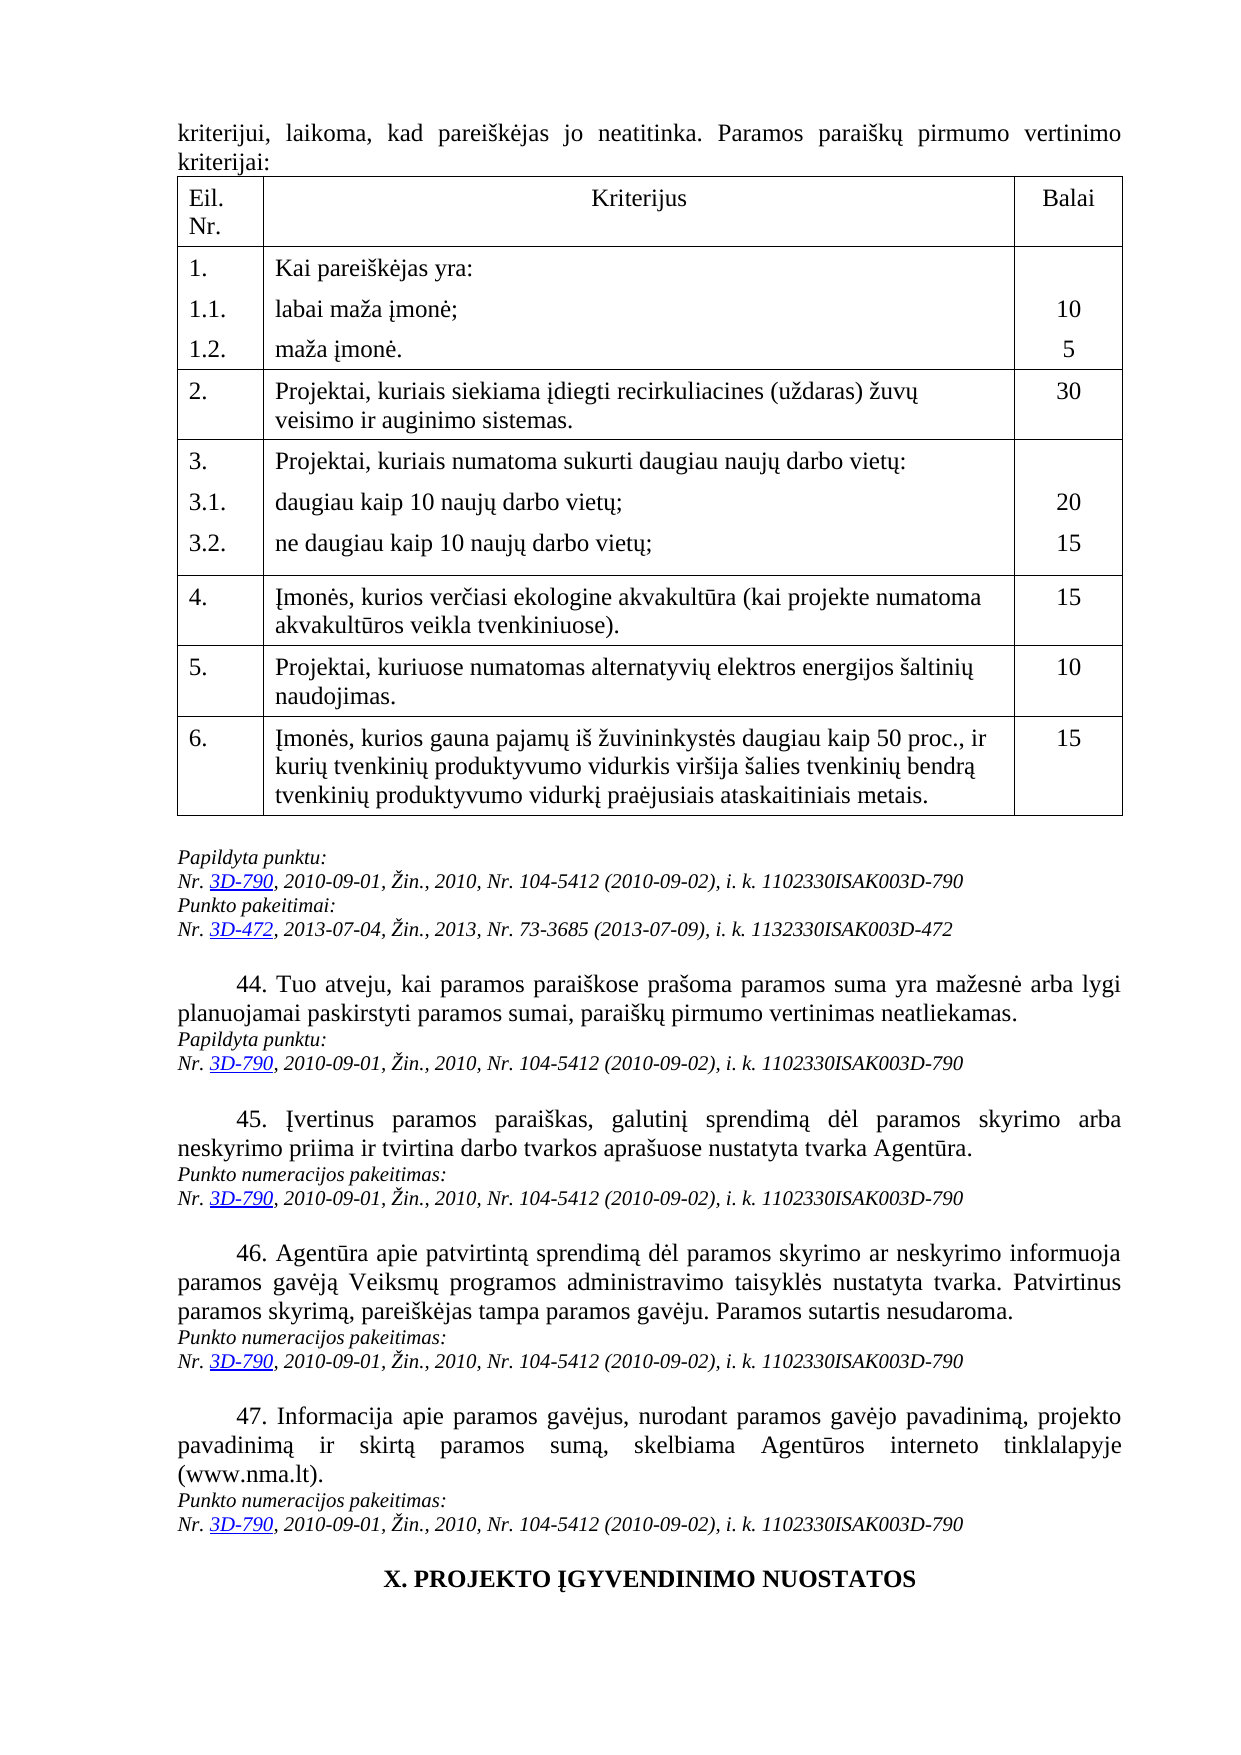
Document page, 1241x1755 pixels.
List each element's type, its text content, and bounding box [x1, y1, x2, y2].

table_cell 5 [1015, 328, 1122, 369]
table_cell labai maža įmonė; [264, 288, 1014, 328]
text Nr. 3D-790, 2010-09-01, Žin., 2010, Nr. 104-5412 (2010-09-02), i. k. 1102330ISAK003D-790 [177, 1349, 1122, 1373]
text Nr. 3D-790, 2010-09-01, Žin., 2010, Nr. 104-5412 (2010-09-02), i. k. 1102330ISAK003D-790 [177, 1186, 1122, 1209]
table_cell 10 [1015, 646, 1122, 716]
table_cell 5. [178, 646, 263, 716]
text Nr. 3D-472, 2013-07-04, Žin., 2013, Nr. 73-3685 (2013-07-09), i. k. 1132330ISAK003D-472 [177, 917, 1122, 941]
text Punkto numeracijos pakeitimas: [177, 1161, 1122, 1186]
table_header Eil. Nr. [178, 177, 263, 246]
text X. PROJEKTo ĮGYVENDINIMO NUOSTATOS [177, 1564, 1122, 1593]
text 46. Agentūra apie patvirtintą sprendimą dėl paramos skyrimo ar neskyrimo informuoja paramos gavėją Veiksmų programos administravimo taisyklės nustatyta tvarka. Patvirtinus paramos skyrimą, pareiškėjas tampa paramos gavėju. Paramos sutartis nesudaroma. [177, 1238, 1122, 1324]
table_cell Projektai, kuriuose numatomas alternatyvių elektros energijos šaltinių naudojimas. [264, 646, 1014, 716]
text Nr. 3D-790, 2010-09-01, Žin., 2010, Nr. 104-5412 (2010-09-02), i. k. 1102330ISAK003D-790 [177, 869, 1122, 893]
table_header Balai [1015, 177, 1122, 246]
table_cell 1.1. [178, 288, 263, 328]
table_cell Projektai, kuriais numatoma sukurti daugiau naujų darbo vietų: [264, 440, 1014, 481]
table_cell maža įmonė. [264, 328, 1014, 369]
table_cell [1015, 247, 1122, 288]
text 45. Įvertinus paramos paraiškas, galutinį sprendimą dėl paramos skyrimo arba neskyrimo priima ir tvirtina darbo tvarkos aprašuose nustatyta tvarka Agentūra. [177, 1104, 1122, 1161]
table_cell 4. [178, 576, 263, 645]
table_cell 1. [178, 247, 263, 288]
table_cell 15 [1015, 717, 1122, 815]
table_cell 3. [178, 440, 263, 481]
text Nr. 3D-790, 2010-09-01, Žin., 2010, Nr. 104-5412 (2010-09-02), i. k. 1102330ISAK003D-790 [177, 1051, 1122, 1075]
table_cell Kai pareiškėjas yra: [264, 247, 1014, 288]
table_cell 1.2. [178, 328, 263, 369]
text Nr. 3D-790, 2010-09-01, Žin., 2010, Nr. 104-5412 (2010-09-02), i. k. 1102330ISAK003D-790 [177, 1512, 1122, 1536]
text Punkto pakeitimai: [177, 893, 1122, 917]
table_cell 30 [1015, 370, 1122, 439]
table_cell 3.1. [178, 481, 263, 522]
table_cell 6. [178, 717, 263, 815]
table_cell Projektai, kuriais siekiama įdiegti recirkuliacines (uždaras) žuvų veisimo ir auginimo sistemas. [264, 370, 1014, 439]
table_cell ne daugiau kaip 10 naujų darbo vietų; [264, 522, 1014, 575]
text Papildyta punktu: [177, 844, 1122, 869]
text Papildyta punktu: [177, 1027, 1122, 1051]
table_cell daugiau kaip 10 naujų darbo vietų; [264, 481, 1014, 522]
table_cell Įmonės, kurios gauna pajamų iš žuvininkystės daugiau kaip 50 proc., ir kurių tvenkinių produktyvumo vidurkis viršija šalies tvenkinių bendrą tvenkinių produktyvumo vidurkį praėjusiais ataskaitiniais metais. [264, 717, 1014, 815]
text 44. Tuo atveju, kai paramos paraiškose prašoma paramos suma yra mažesnė arba lygi planuojamai paskirstyti paramos sumai, paraiškų pirmumo vertinimas neatliekamas. [177, 969, 1122, 1027]
table_cell 3.2. [178, 522, 263, 575]
table_cell Įmonės, kurios verčiasi ekologine akvakultūra (kai projekte numatoma akvakultūros veikla tvenkiniuose). [264, 576, 1014, 645]
text Punkto numeracijos pakeitimas: [177, 1488, 1122, 1512]
table_cell [1015, 440, 1122, 481]
table_cell 10 [1015, 288, 1122, 328]
table_cell 15 [1015, 576, 1122, 645]
text kriterijui, laikoma, kad pareiškėjas jo neatitinka. Paramos paraiškų pirmumo vertinimo kriterijai: [177, 118, 1122, 176]
table_cell 20 [1015, 481, 1122, 522]
text Punkto numeracijos pakeitimas: [177, 1324, 1122, 1349]
text 47. Informacija apie paramos gavėjus, nurodant paramos gavėjo pavadinimą, projekto pavadinimą ir skirtą paramos sumą, skelbiama Agentūros interneto tinklalapyje (www.nma.lt). [177, 1401, 1122, 1488]
table_cell 2. [178, 370, 263, 439]
table_cell 15 [1015, 522, 1122, 575]
table_header Kriterijus [264, 177, 1014, 246]
